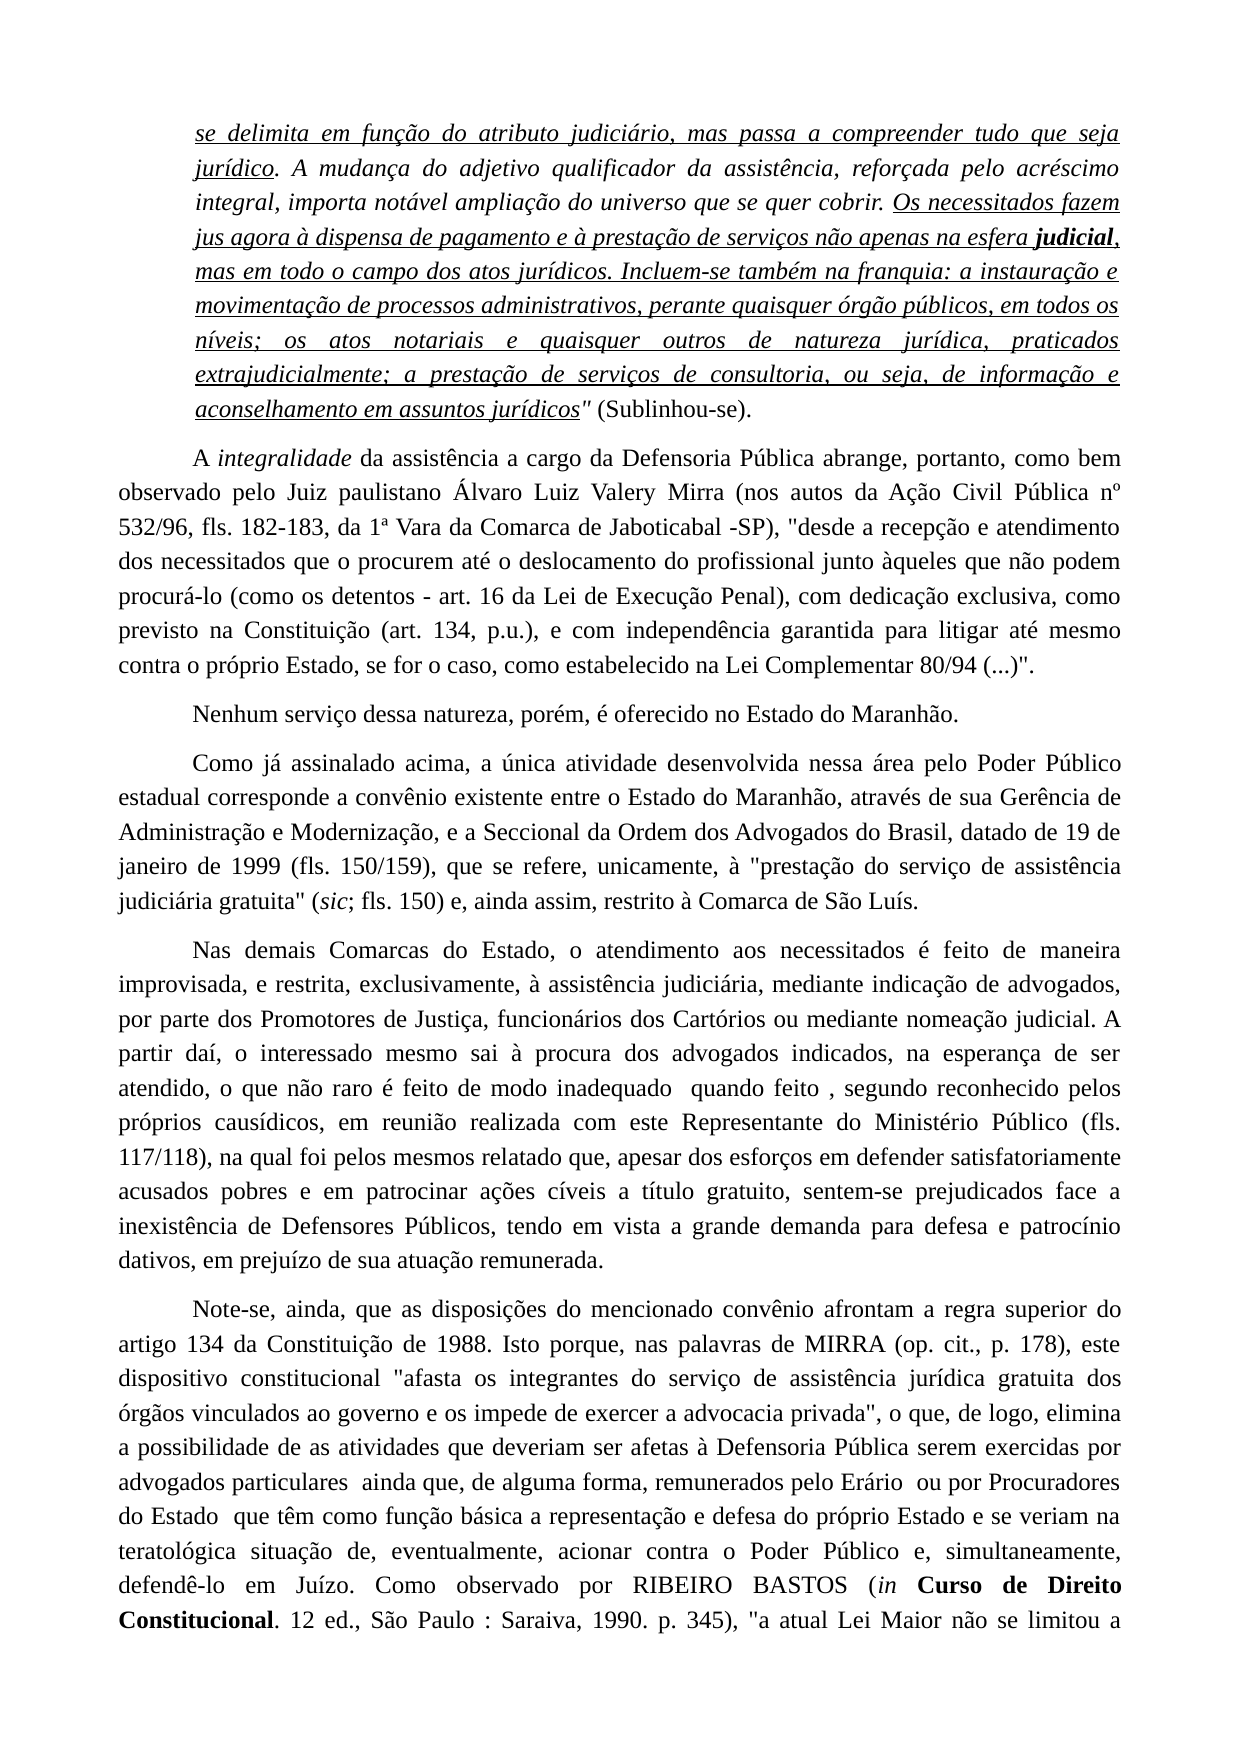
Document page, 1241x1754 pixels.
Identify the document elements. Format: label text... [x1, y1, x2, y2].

text Como já assinalado acima, a única atividade desenvolvida nessa área pelo Poder Público estadual corresponde a convênio existente entre o Estado do Maranhão, através de sua Gerência de Administração e Modernização, e a Seccional da Ordem dos Advogados do Brasil, datado de 19 de janeiro de 1999 (fls. 150/159), que se refere, unicamente, à "prestação do serviço de assistência judiciária gratuita" (sic; fls. 150) e, ainda assim, restrito à Comarca de São Luís. [118, 748, 1122, 915]
text Nenhum serviço dessa natureza, porém, é oferecido no Estado do Maranhão. [118, 699, 1122, 728]
text Note-se, ainda, que as disposições do mencionado convênio afrontam a regra superior do artigo 134 da Constituição de 1988. Isto porque, nas palavras de MIRRA (op. cit., p. 178), este dispositivo constitucional "afasta os integrantes do serviço de assistência jurídica gratuita dos órgãos vinculados ao governo e os impede de exercer a advocacia privada", o que, de logo, elimina a possibilidade de as atividades que deveriam ser afetas à Defensoria Pública serem exercidas por advogados particulares  ainda que, de alguma forma, remunerados pelo Erário  ou por Procuradores do Estado  que têm como função básica a representação e defesa do próprio Estado e se veriam na teratológica situação de, eventualmente, acionar contra o Poder Público e, simultaneamente, defendê-lo em Juízo. Como observado por RIBEIRO BASTOS (in Curso de Direito Constitucional. 12 ed., São Paulo : Saraiva, 1990. p. 345), "a atual Lei Maior não se limitou a [118, 1294, 1122, 1633]
text Nas demais Comarcas do Estado, o atendimento aos necessitados é feito de maneira improvisada, e restrita, exclusivamente, à assistência judiciária, mediante indicação de advogados, por parte dos Promotores de Justiça, funcionários dos Cartórios ou mediante nomeação judicial. A partir daí, o interessado mesmo sai à procura dos advogados indicados, na esperança de ser atendido, o que não raro é feito de modo inadequado  quando feito , segundo reconhecido pelos próprios causídicos, em reunião realizada com este Representante do Ministério Público (fls. 117/118), na qual foi pelos mesmos relatado que, apesar dos esforços em defender satisfatoriamente acusados pobres e em patrocinar ações cíveis a título gratuito, sentem-se prejudicados face a inexistência de Defensores Públicos, tendo em vista a grande demanda para defesa e patrocínio dativos, em prejuízo de sua atuação remunerada. [118, 935, 1122, 1274]
text A integralidade da assistência a cargo da Defensoria Pública abrange, portanto, como bem observado pelo Juiz paulistano Álvaro Luiz Valery Mirra (nos autos da Ação Civil Pública nº 532/96, fls. 182-183, da 1ª Vara da Comarca de Jaboticabal -SP), "desde a recepção e atendimento dos necessitados que o procurem até o deslocamento do profissional junto àqueles que não podem procurá-lo (como os detentos - art. 16 da Lei de Execução Penal), com dedicação exclusiva, como previsto na Constituição (art. 134, p.u.), e com independência garantida para litigar até mesmo contra o próprio Estado, se for o caso, como estabelecido na Lei Complementar 80/94 (...)". [118, 443, 1122, 679]
text se delimita em função do atributo judiciário, mas passa a compreender tudo que seja jurídico. A mudança do adjetivo qualificador da assistência, reforçada pelo acréscimo integral, importa notável ampliação do universo que se quer cobrir. Os necessitados fazem jus agora à dispensa de pagamento e à prestação de serviços não apenas na esfera judicial, mas em todo o campo dos atos jurídicos. Incluem-se também na franquia: a instauração e movimentação de processos administrativos, perante quaisquer órgão públicos, em todos os níveis; os atos notariais e quaisquer outros de natureza jurídica, praticados extrajudicialmente; a prestação de serviços de consultoria, ou seja, de informação e aconselhamento em assuntos jurídicos" (Sublinhou-se). [195, 118, 1122, 423]
